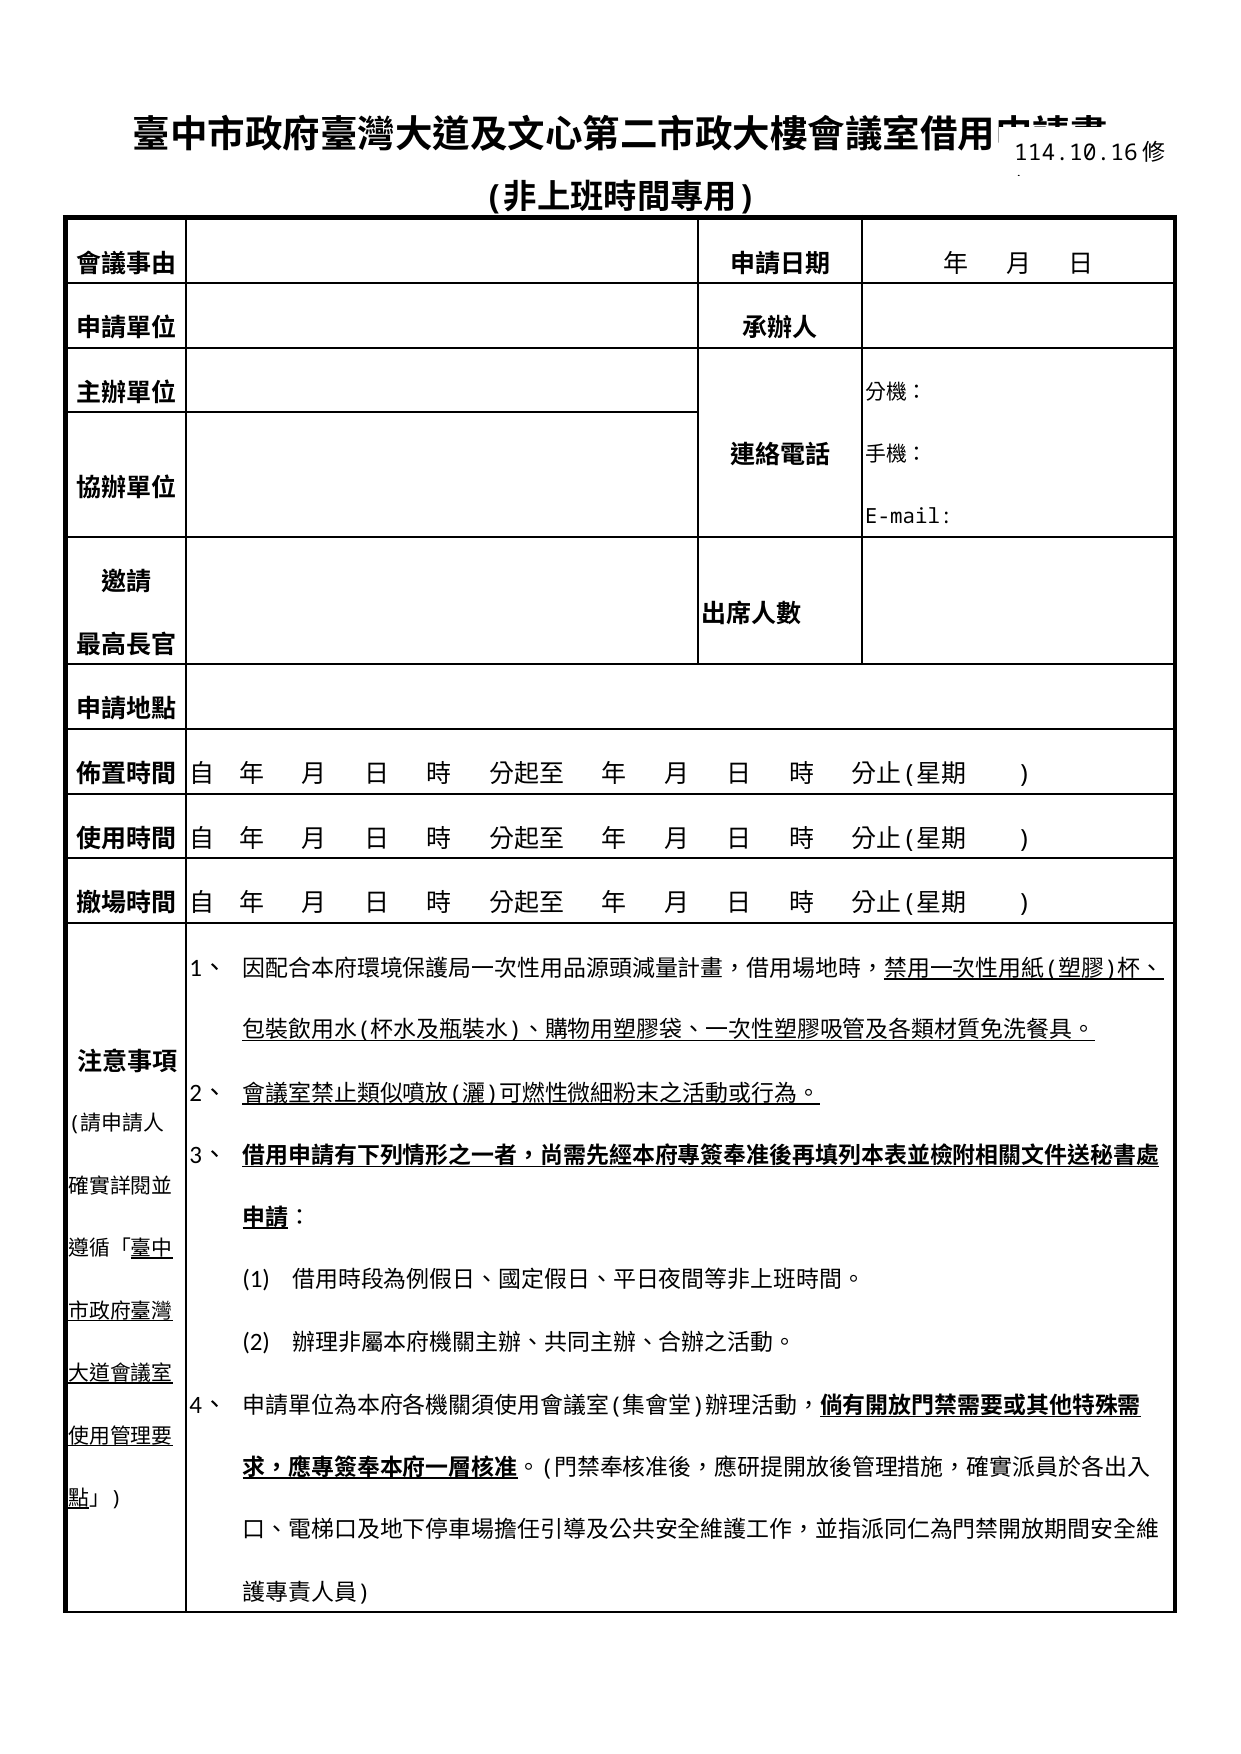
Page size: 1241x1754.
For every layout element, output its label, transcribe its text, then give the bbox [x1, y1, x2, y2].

text (非上班時間專用) [89, 152, 1152, 215]
table_cell 佈置時間 [68, 730, 185, 792]
table_cell [863, 284, 1173, 347]
table_cell 自 年 月 日 時 分起至 年 月 日 時 分止(星期 ) [187, 795, 1173, 857]
table_cell 申請地點 [68, 665, 185, 728]
table_cell 撤場時間 [68, 859, 185, 922]
table_cell [187, 413, 697, 536]
table_cell 邀請 最高長官 [68, 538, 185, 663]
table_cell [187, 349, 697, 411]
table_cell 承辦人 [699, 284, 861, 347]
text 臺中市政府臺灣大道及文心第二市政大樓會議室借用申請書 [89, 90, 1194, 183]
table_header 會議事由 [68, 220, 185, 282]
table_header 申請日期 [699, 220, 861, 282]
table_cell 申請單位 [68, 284, 185, 347]
table_cell 自 年 月 日 時 分起至 年 月 日 時 分止(星期 ) [187, 730, 1173, 792]
text 114.10.16修訂 [1014, 134, 1179, 176]
table_cell 因配合本府環境保護局一次性用品源頭減量計畫，借用場地時，禁用一次性用紙(塑膠)杯、包裝飲用水(杯水及瓶裝水)、購物用塑膠袋、一次性塑膠吸管及各類材質免洗餐具。 會議室禁止類似噴放(灑)可燃性微細粉末之活動或行為。 借用申請有下列情形之一者，尚需先經本府專簽奉准後再填列本表並檢附相關文件送秘書處申請： 借用時段為例假日、國定假日、平日夜間等非上班時間。 辦理非屬本府機關主辦、共同主辦、合辦之活動。 申請單位為本府各機關須使用會議室(集會堂)辦理活動，倘有開放門禁需要或其他特殊需求，應專簽奉本府一層核准。(門禁奉核准後，應研提開放後管理措施，確實派員於各出入口、電梯口及地下停車場擔任引導及公共安全維護工作，並指派同仁為門禁開放期間安全維護專責人員) 電梯管制時段：臺灣大道市政大樓為上班日17時起至翌日7時止及國定例假日，除惠中樓2、3號電梯可搭乘B2至1樓，其餘電梯自動管制至1樓不開放搭乘；文心第二政大樓為上班日17時起至翌日6時止及國定例假日。管制時段，府內同仁使用電梯時，以員工識別證感應搭乘設置有門禁感應器的電梯（1號、4號、7號、11號~13號及16號電梯)。 為避免因與會人員過多導致會議室室內溫度無法降低並影響室內空氣品質，建議出席人數應以各會議室席次之上限為限。另為符會議室資源使用效能原則，與會人數至少應達各會議室席次數之三分之一以上。 申請臺灣大道市政大樓會議室，倘空調及電梯使用時間提早結束，請通知中央監控室值勤人員關閉空調及管制電梯(分機11967、11968)。 未於填列申請書時勾選需本處支援之設備及項目，活動時禁止臨時申請。 請於使用後立即回復原狀及清潔場地，如有任何損壞，依原主體建築承商之設備及建材修復還原，並請確實督導與會人員「本府全面禁菸」及做好「垃圾分類」，另請主辦單位須自行清運垃圾。 依會議室管理要點第十三點，集會堂之申請係由本府機關主辦、合辦、共同主辦之活動免收場地使用費、佈置、彩排、撤場費、保證金及電力使用費，由本府各機關備文擔任協辦單位者，各項費用依收費基準表減半收取，電力使用費、保證金則全額收取。前揭費用應於使用日三日前繳納，始得使用。 為本府機關共同主辦、合辦、協辦或擔任指導單位者，需檢附相關證明文件，俾憑辦理 餘請依管理要點相關規定辦理。 [187, 924, 1173, 1611]
table_cell [187, 538, 697, 663]
table_header [187, 220, 697, 282]
table_cell 出席人數 [699, 538, 861, 663]
table_cell [187, 665, 1173, 728]
table_cell 自 年 月 日 時 分起至 年 月 日 時 分止(星期 ) [187, 859, 1173, 922]
table_cell 協辦單位 [68, 413, 185, 536]
table_cell [187, 284, 697, 347]
table_header 年 月 日 [863, 220, 1173, 282]
table_cell 連絡電話 [699, 349, 861, 536]
table_cell 分機： 手機： E-mail: [863, 349, 1173, 536]
table_cell 主辦單位 [68, 349, 185, 411]
table_cell 注意事項 (請申請人確實詳閱並遵循「臺中市政府臺灣大道會議室使用管理要點」) [68, 924, 185, 1611]
table_cell 使用時間 [68, 795, 185, 857]
table_cell [863, 538, 1173, 663]
